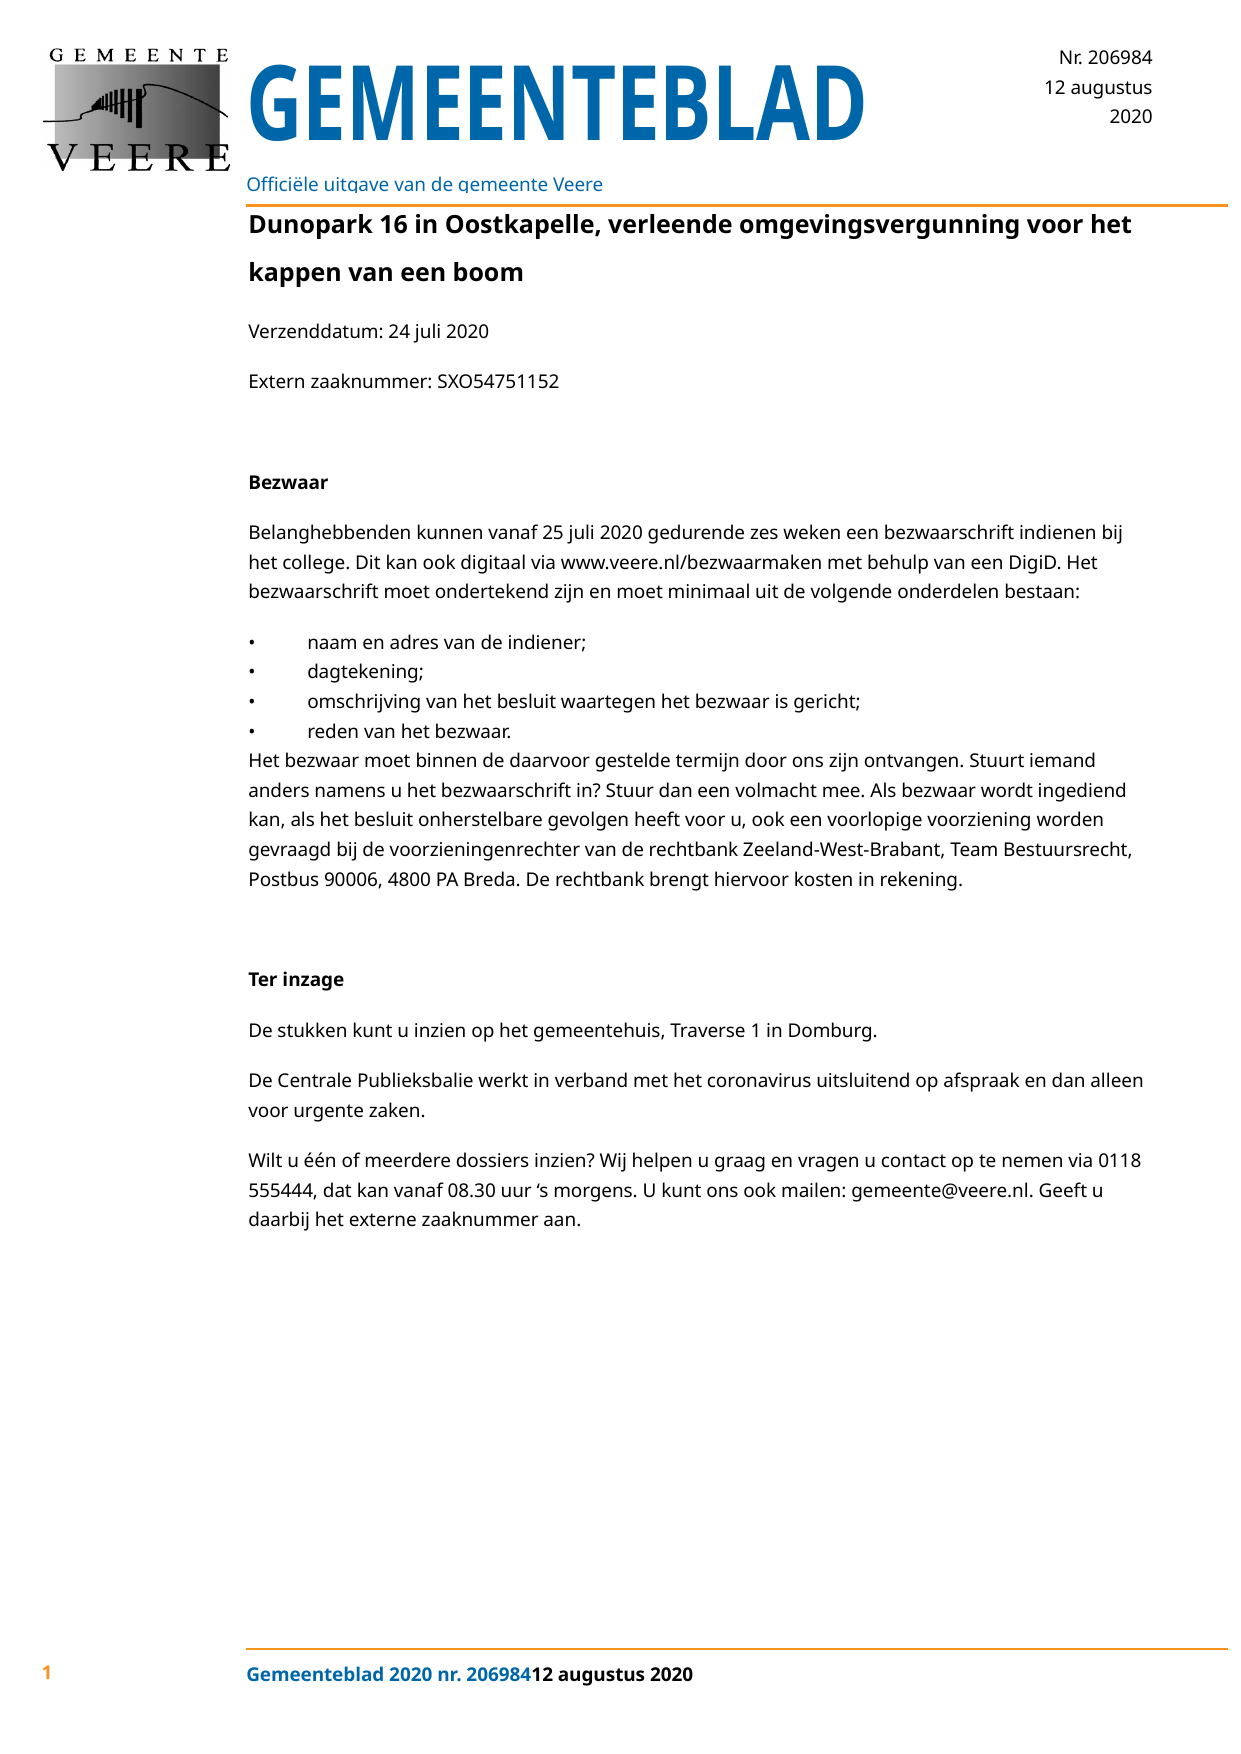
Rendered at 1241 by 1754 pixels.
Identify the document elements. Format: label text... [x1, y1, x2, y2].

text De stukken kunt u inzien op het gemeentehuis, Traverse 1 in Domburg. [248, 1017, 1152, 1043]
text Het bezwaar moet binnen de daarvoor gestelde termijn door ons zijn ontvangen. Stuurt iemand anders namens u het bezwaarschrift in? Stuur dan een volmacht mee. Als bezwaar wordt ingediend kan, als het besluit onherstelbare gevolgen heeft voor u, ook een voorlopige voorziening worden gevraagd bij de voorzieningenrechter van de rechtbank Zeeland-West-Brabant, Team Bestuursrecht, Postbus 90006, 4800 PA Breda. De rechtbank brengt hiervoor kosten in rekening. [248, 747, 1152, 892]
text Dunopark 16 in Oostkapelle, verleende omgevingsvergunning voor het kappen van een boom [248, 207, 1152, 288]
text Verzenddatum: 24 juli 2020 [248, 318, 1152, 344]
list naam en adres van de indiener; [248, 629, 1152, 655]
list reden van het bezwaar. [248, 718, 1152, 744]
list omschrijving van het besluit waartegen het bezwaar is gericht; [248, 688, 1152, 714]
picture [41, 47, 231, 172]
list dagtekening; [248, 659, 1152, 684]
text Bezwaar [248, 469, 1152, 495]
text Ter inzage [248, 967, 1152, 992]
text Belanghebbenden kunnen vanaf 25 juli 2020 gedurende zes weken een bezwaarschrift indienen bij het college. Dit kan ook digitaal via www.veere.nl/bezwaarmaken met behulp van een DigiD. Het bezwaarschrift moet ondertekend zijn en moet minimaal uit de volgende onderdelen bestaan: [248, 519, 1152, 604]
text Extern zaaknummer: SXO54751152 [248, 368, 1152, 394]
text De Centrale Publieksbalie werkt in verband met het coronavirus uitsluitend op afspraak en dan alleen voor urgente zaken. [248, 1067, 1152, 1123]
text Wilt u één of meerdere dossiers inzien? Wij helpen u graag en vragen u contact op te nemen via 0118 555444, dat kan vanaf 08.30 uur ‘s morgens. U kunt ons ook mailen: gemeente@veere.nl. Geeft u daarbij het externe zaaknummer aan. [248, 1147, 1152, 1232]
